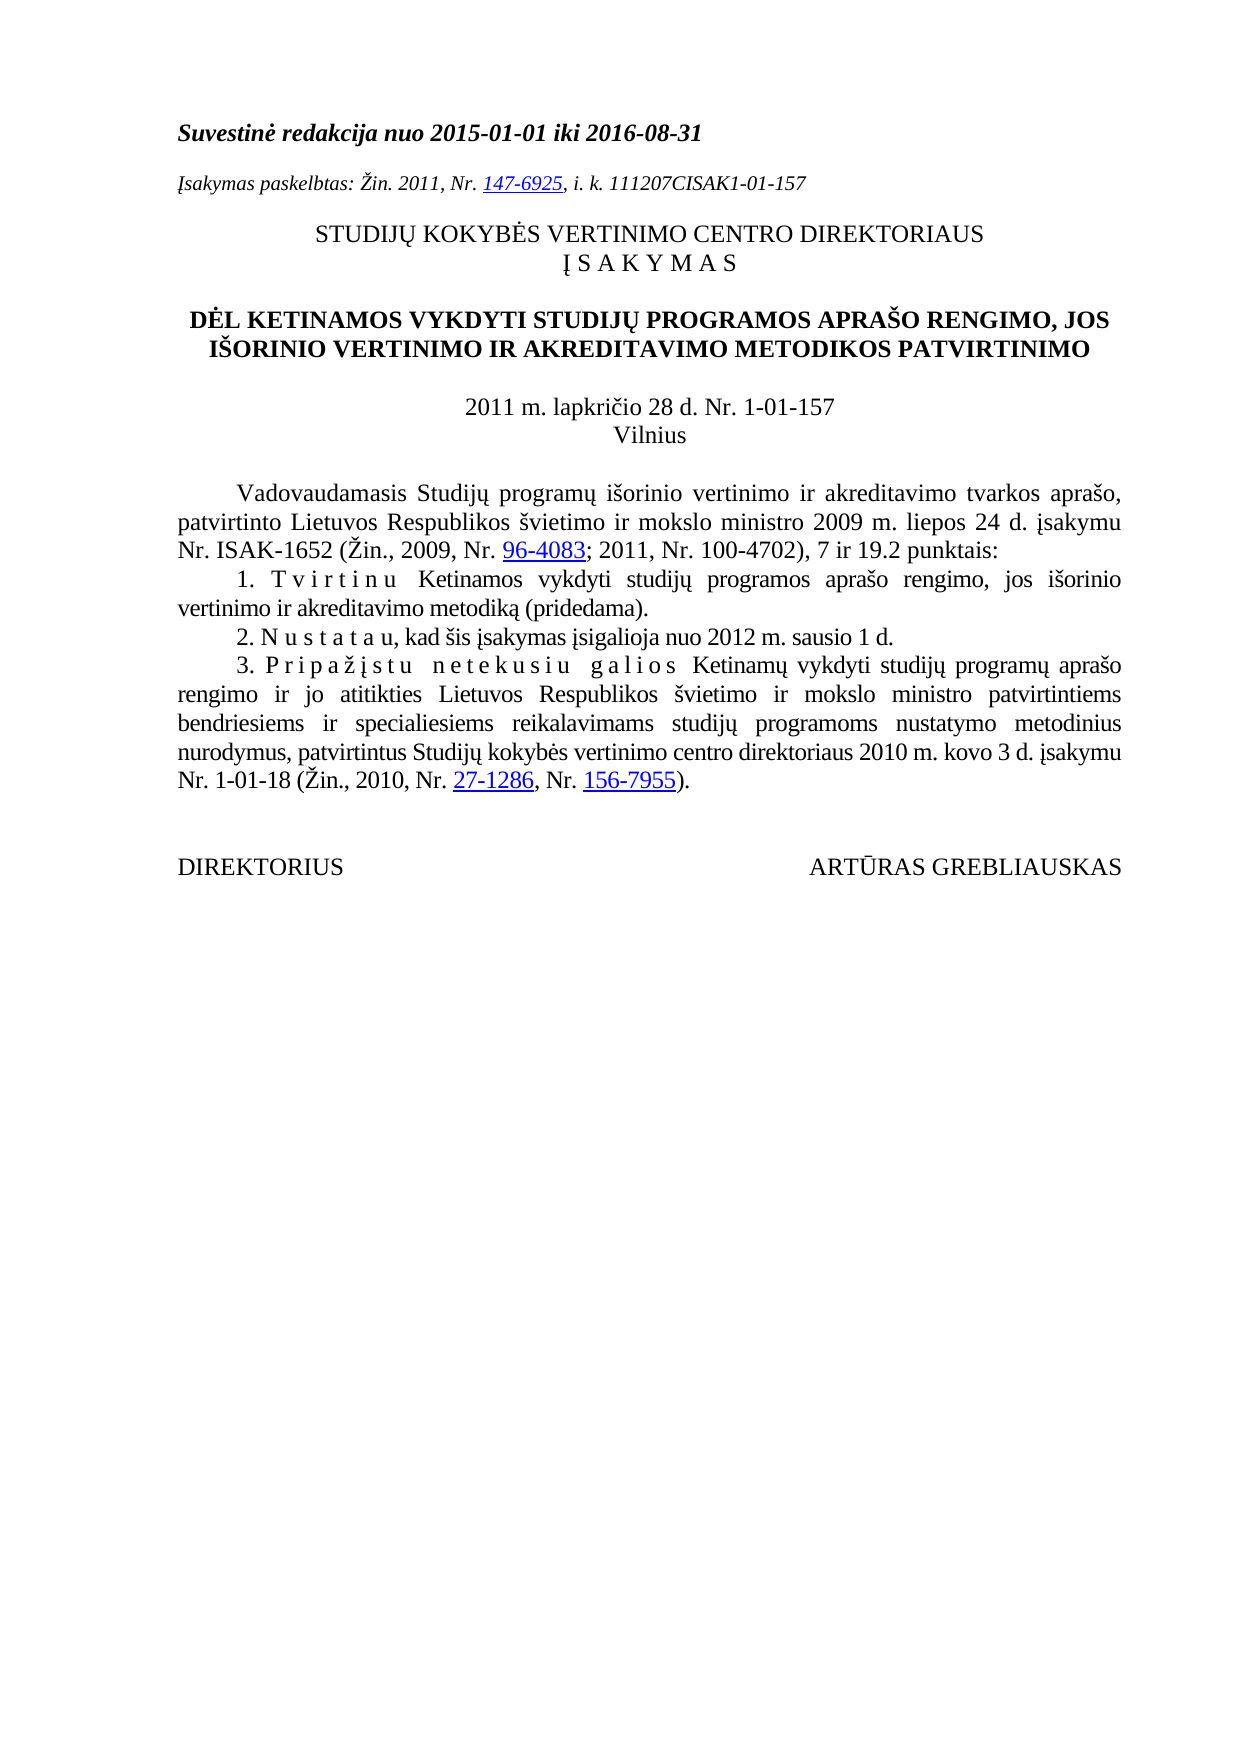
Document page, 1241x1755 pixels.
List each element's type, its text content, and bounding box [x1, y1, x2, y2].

text DĖL KETINAMOS VYKDYTI STUDIJŲ PROGRAMOS APRAŠO RENGIMO, JOS išorinio VERTINIMO IR AKREDITAVIMO METODIKOS PATVIRTINIMO [177, 305, 1122, 363]
text ĮSAKYMAS [177, 248, 1122, 277]
text 3. Pripažįstu netekusiu galios Ketinamų vykdyti studijų programų aprašo rengimo ir jo atitikties Lietuvos Respublikos švietimo ir mokslo ministro patvirtintiems bendriesiems ir specialiesiems reikalavimams studijų programoms nustatymo metodinius nurodymus, patvirtintus Studijų kokybės vertinimo centro direktoriaus 2010 m. kovo 3 d. įsakymu Nr. 1-01-18 (Žin., 2010, Nr. 27-1286, Nr. 156-7955). [177, 650, 1122, 794]
text Suvestinė redakcija nuo 2015-01-01 iki 2016-08-31 [177, 118, 1122, 147]
text STUDIJŲ KOKYBĖS VERTINIMO CENTRO DIREKTORIAUS [177, 219, 1122, 248]
text 1. Tvirtinu Ketinamos vykdyti studijų programos aprašo rengimo, jos išorinio vertinimo ir akreditavimo metodiką (pridedama). [177, 564, 1122, 622]
text Direktorius Artūras Grebliauskas [177, 852, 1122, 880]
text Įsakymas paskelbtas: Žin. 2011, Nr. 147-6925, i. k. 111207CISAK1-01-157 [177, 171, 1122, 195]
text 2. Nustatau, kad šis įsakymas įsigalioja nuo 2012 m. sausio 1 d. [177, 622, 1122, 650]
text Vadovaudamasis Studijų programų išorinio vertinimo ir akreditavimo tvarkos aprašo, patvirtinto Lietuvos Respublikos švietimo ir mokslo ministro 2009 m. liepos 24 d. įsakymu Nr. ISAK-1652 (Žin., 2009, Nr. 96-4083; 2011, Nr. 100-4702), 7 ir 19.2 punktais: [177, 478, 1122, 564]
text 2011 m. lapkričio 28 d. Nr. 1-01-157 [177, 392, 1122, 420]
text Vilnius [177, 420, 1122, 449]
